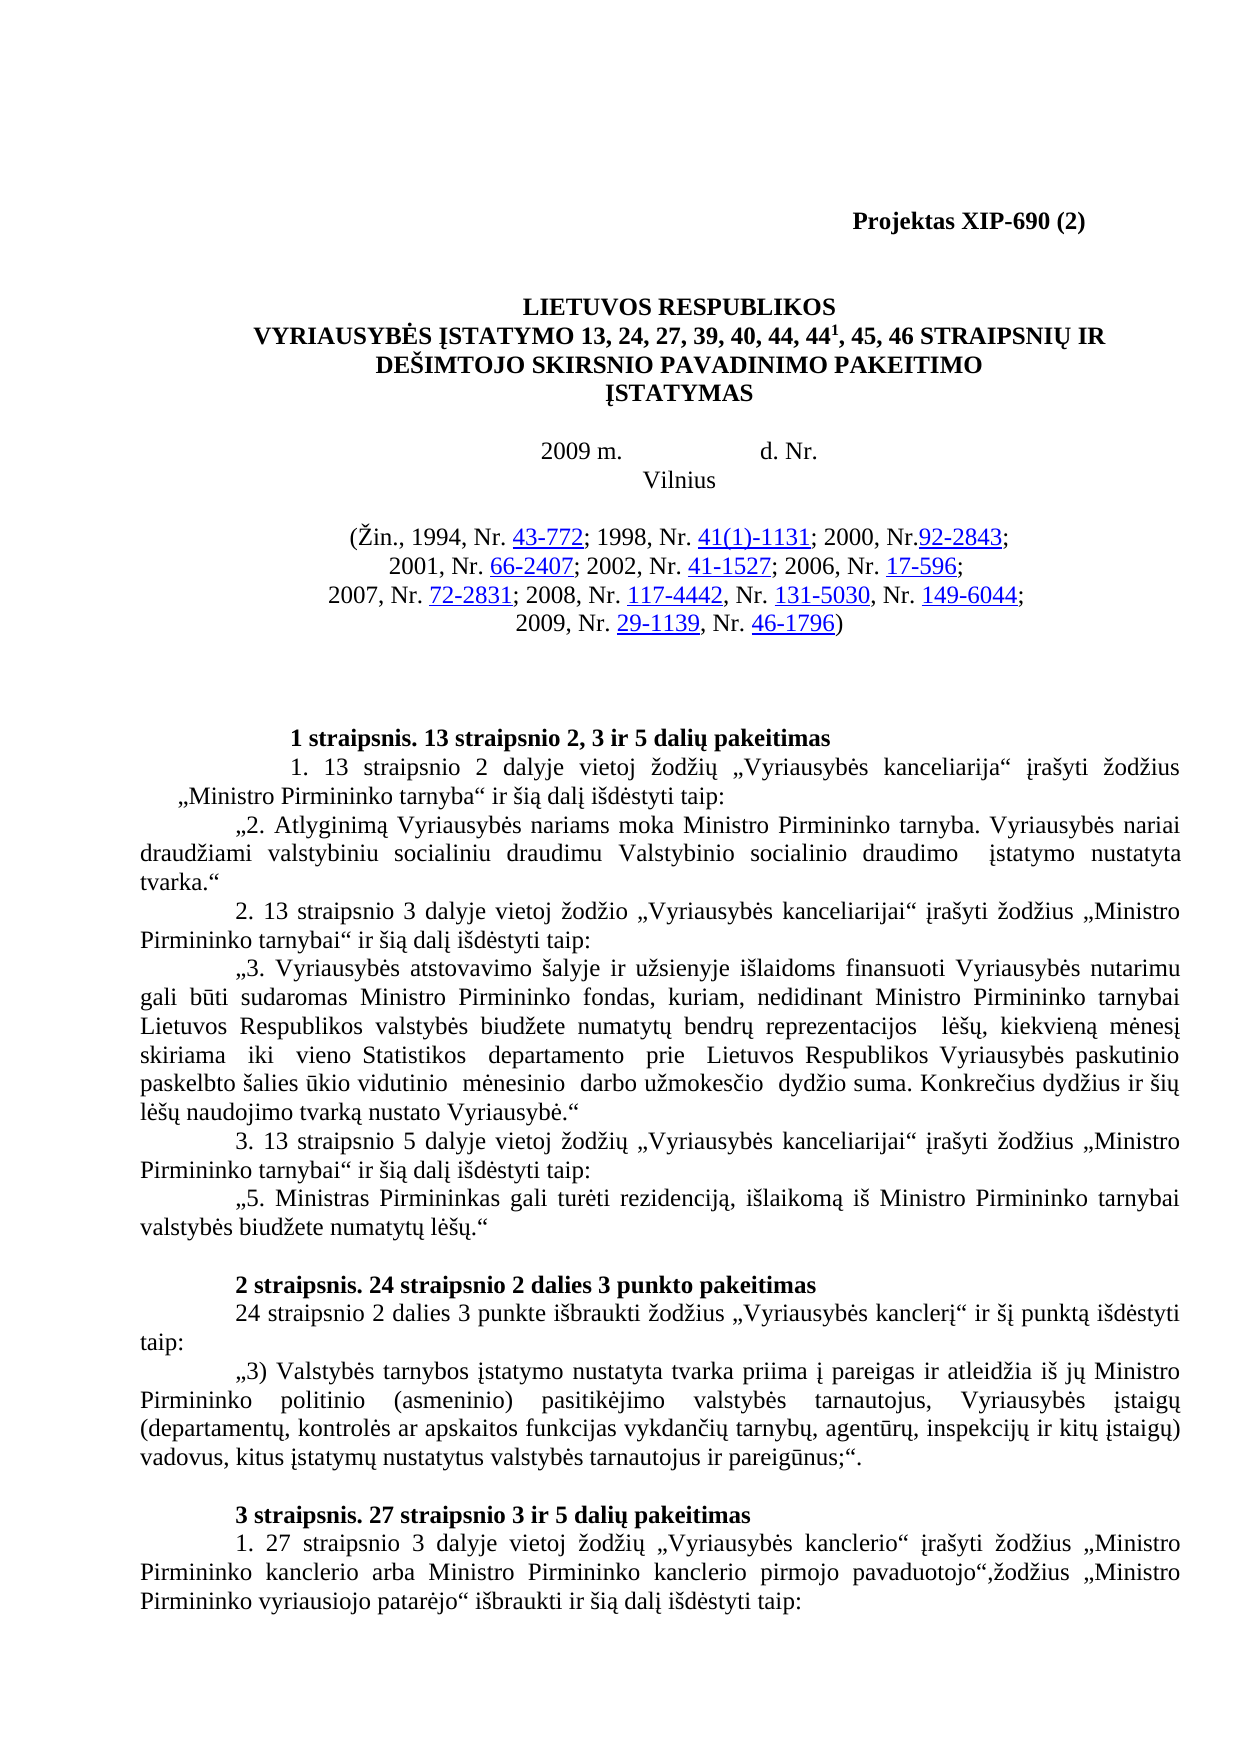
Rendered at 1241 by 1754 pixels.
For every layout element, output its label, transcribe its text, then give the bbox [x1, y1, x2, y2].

text 2007, Nr. 72-2831; 2008, Nr. 117-4442, Nr. 131-5030, Nr. 149-6044; [177, 580, 1181, 608]
text 1. 27 straipsnio 3 dalyje vietoj žodžių „Vyriausybės kanclerio“ įrašyti žodžius „Ministro Pirmininko kanclerio arba Ministro Pirmininko kanclerio pirmojo pavaduotojo“,žodžius „Ministro Pirmininko vyriausiojo patarėjo“ išbraukti ir šią dalį išdėstyti taip: [140, 1528, 1181, 1615]
text 2001, Nr. 66-2407; 2002, Nr. 41-1527; 2006, Nr. 17-596; [177, 551, 1181, 580]
text 1. 13 straipsnio 2 dalyje vietoj žodžių „Vyriausybės kanceliarija“ įrašyti žodžius „Ministro Pirmininko tarnyba“ ir šią dalį išdėstyti taip: [177, 752, 1181, 810]
text 3. 13 straipsnio 5 dalyje vietoj žodžių „Vyriausybės kanceliarijai“ įrašyti žodžius „Ministro Pirmininko tarnybai“ ir šią dalį išdėstyti taip: [140, 1126, 1181, 1183]
text „3. Vyriausybės atstovavimo šalyje ir užsienyje išlaidoms finansuoti Vyriausybės nutarimu gali būti sudaromas Ministro Pirmininko fondas, kuriam, nedidinant Ministro Pirmininko tarnybai Lietuvos Respublikos valstybės biudžete numatytų bendrų reprezentacijos lėšų, kiekvieną mėnesį skiriama iki vieno Statistikos departamento prie Lietuvos Respublikos Vyriausybės paskutinio paskelbto šalies ūkio vidutinio mėnesinio darbo užmokesčio dydžio suma. Konkrečius dydžius ir šių lėšų naudojimo tvarką nustato Vyriausybė.“ [140, 953, 1181, 1126]
text (Žin., 1994, Nr. 43-772; 1998, Nr. 41(1)-1131; 2000, Nr.92-2843; [177, 522, 1181, 551]
text LIETUVOS RESPUBLIKOS [177, 292, 1181, 321]
text Projektas XIP-690 (2) [717, 206, 1181, 235]
text 2009 m. d. Nr. [177, 436, 1181, 465]
text VYRIAUSYBĖS ĮSTATYMO 13, 24, 27, 39, 40, 44, 441, 45, 46 STRAIPSNIŲ IR DEŠIMTOJO SKIRSNIO PAVADINIMO PAKEITIMO [177, 321, 1181, 378]
text 2. 13 straipsnio 3 dalyje vietoj žodžio „Vyriausybės kanceliarijai“ įrašyti žodžius „Ministro Pirmininko tarnybai“ ir šią dalį išdėstyti taip: [140, 896, 1181, 953]
text 2 straipsnis. 24 straipsnio 2 dalies 3 punkto pakeitimas [140, 1270, 1181, 1298]
text Vilnius [177, 465, 1181, 493]
text 2009, Nr. 29-1139, Nr. 46-1796) [177, 608, 1181, 637]
text ĮSTATYMAS [177, 378, 1181, 407]
text „5. Ministras Pirmininkas gali turėti rezidenciją, išlaikomą iš Ministro Pirmininko tarnybai valstybės biudžete numatytų lėšų.“ [140, 1183, 1181, 1241]
text 24 straipsnio 2 dalies 3 punkte išbraukti žodžius „Vyriausybės kanclerį“ ir šį punktą išdėstyti taip: [140, 1298, 1181, 1356]
text „3) Valstybės tarnybos įstatymo nustatyta tvarka priima į pareigas ir atleidžia iš jų Ministro Pirmininko politinio (asmeninio) pasitikėjimo valstybės tarnautojus, Vyriausybės įstaigų (departamentų, kontrolės ar apskaitos funkcijas vykdančių tarnybų, agentūrų, inspekcijų ir kitų įstaigų) vadovus, kitus įstatymų nustatytus valstybės tarnautojus ir pareigūnus;“. [140, 1356, 1181, 1471]
text 3 straipsnis. 27 straipsnio 3 ir 5 dalių pakeitimas [140, 1500, 1181, 1528]
text 1 straipsnis. 13 straipsnio 2, 3 ir 5 dalių pakeitimas [177, 723, 1181, 752]
text „2. Atlyginimą Vyriausybės nariams moka Ministro Pirmininko tarnyba. Vyriausybės nariai draudžiami valstybiniu socialiniu draudimu Valstybinio socialinio draudimo įstatymo nustatyta tvarka.“ [140, 810, 1181, 896]
